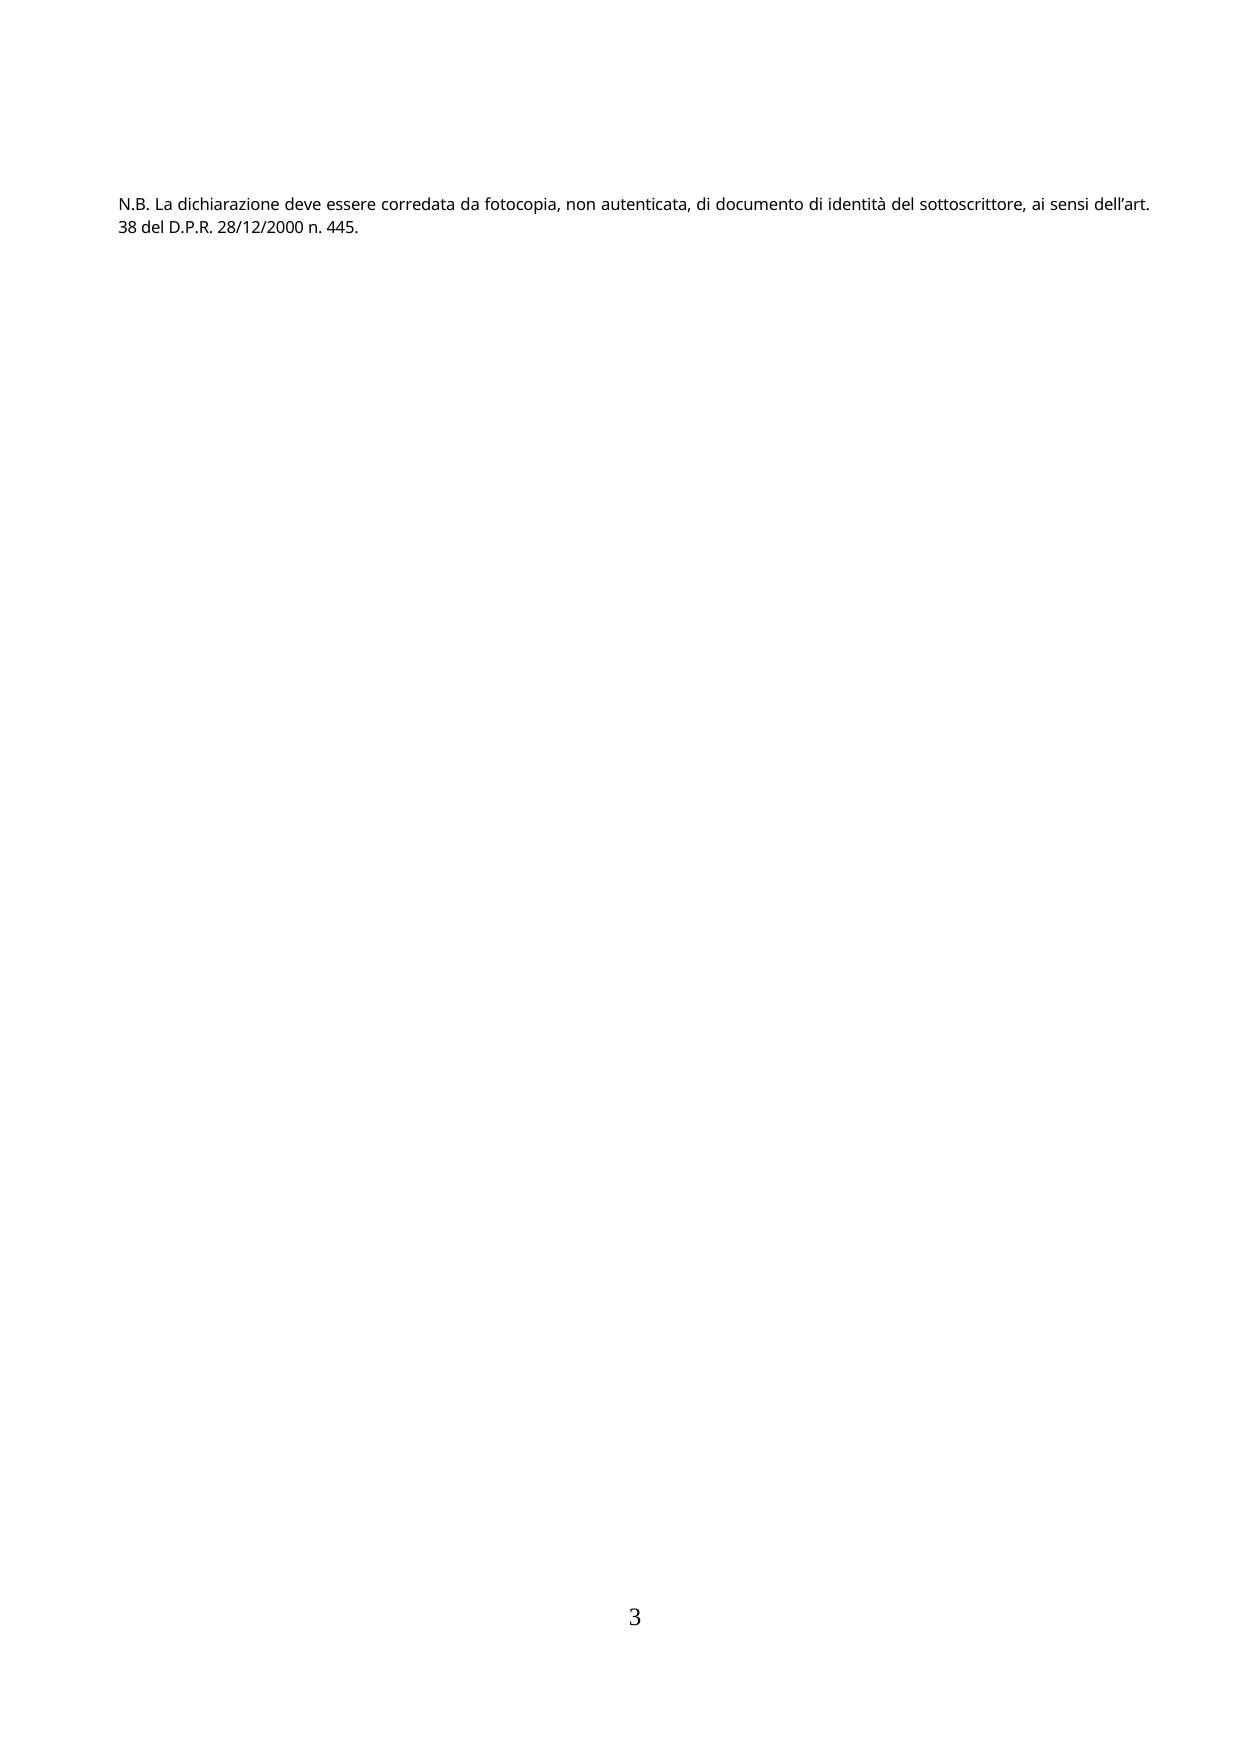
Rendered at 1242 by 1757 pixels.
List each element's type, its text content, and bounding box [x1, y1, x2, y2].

text N.B. La dichiarazione deve essere corredata da fotocopia, non autenticata, di documento di identità del sottoscrittore, ai sensi dell’art. 38 del D.P.R. 28/12/2000 n. 445. [118, 193, 1152, 238]
